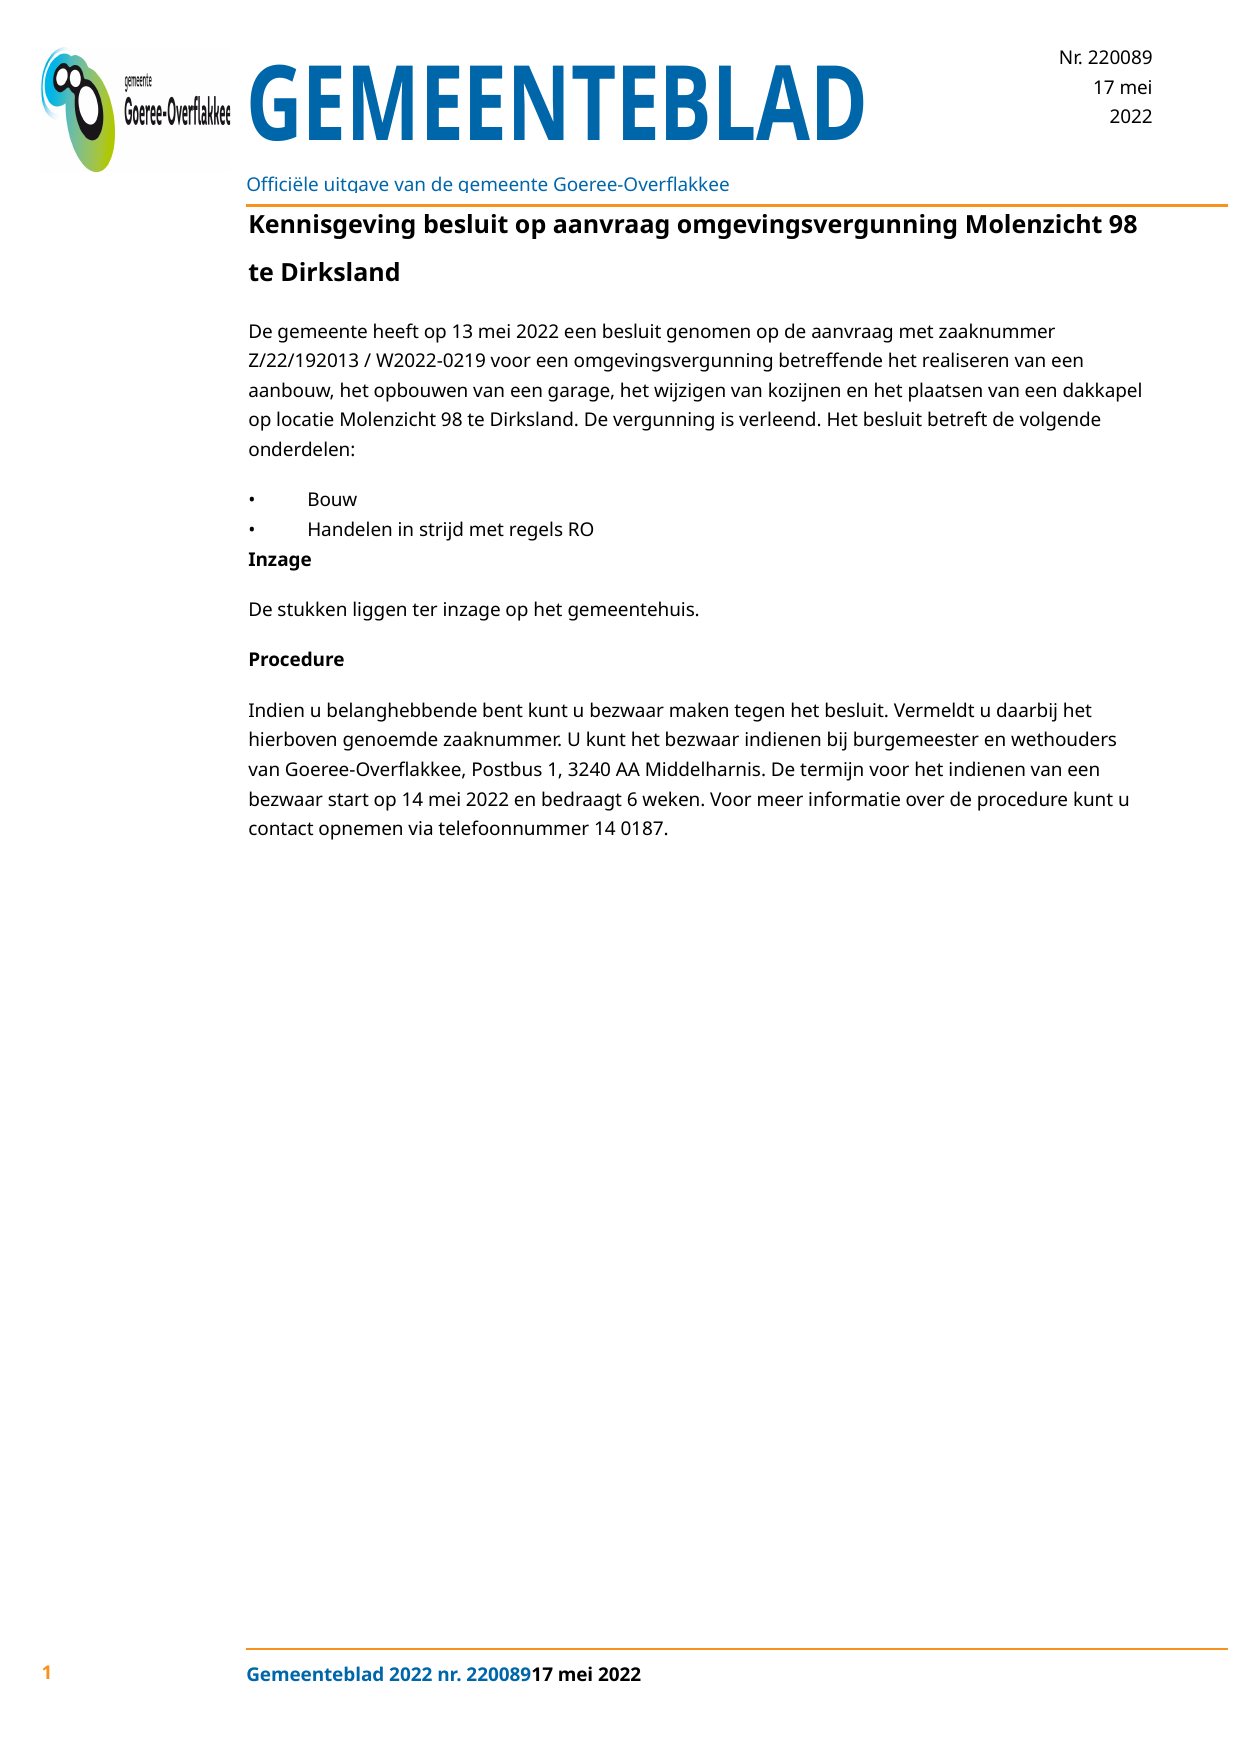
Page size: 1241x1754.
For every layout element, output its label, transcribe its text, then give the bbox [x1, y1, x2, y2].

text Procedure [248, 647, 1152, 672]
text Kennisgeving besluit op aanvraag omgevingsvergunning Molenzicht 98 te Dirksland [248, 207, 1152, 288]
text De gemeente heeft op 13 mei 2022 een besluit genomen op de aanvraag met zaaknummer Z/22/192013 / W2022-0219 voor een omgevingsvergunning betreffende het realiseren van een aanbouw, het opbouwen van een garage, het wijzigen van kozijnen en het plaatsen van een dakkapel op locatie Molenzicht 98 te Dirksland. De vergunning is verleend. Het besluit betreft de volgende onderdelen: [248, 318, 1152, 462]
text Inzage [248, 546, 1152, 572]
list Handelen in strijd met regels RO [248, 516, 1152, 542]
list Bouw [248, 487, 1152, 512]
picture [41, 47, 231, 172]
text De stukken liggen ter inzage op het gemeentehuis. [248, 596, 1152, 622]
text Indien u belanghebbende bent kunt u bezwaar maken tegen het besluit. Vermeldt u daarbij het hierboven genoemde zaaknummer. U kunt het bezwaar indienen bij burgemeester en wethouders van Goeree-Overflakkee, Postbus 1, 3240 AA Middelharnis. De termijn voor het indienen van een bezwaar start op 14 mei 2022 en bedraagt 6 weken. Voor meer informatie over de procedure kunt u contact opnemen via telefoonnummer 14 0187. [248, 697, 1152, 841]
